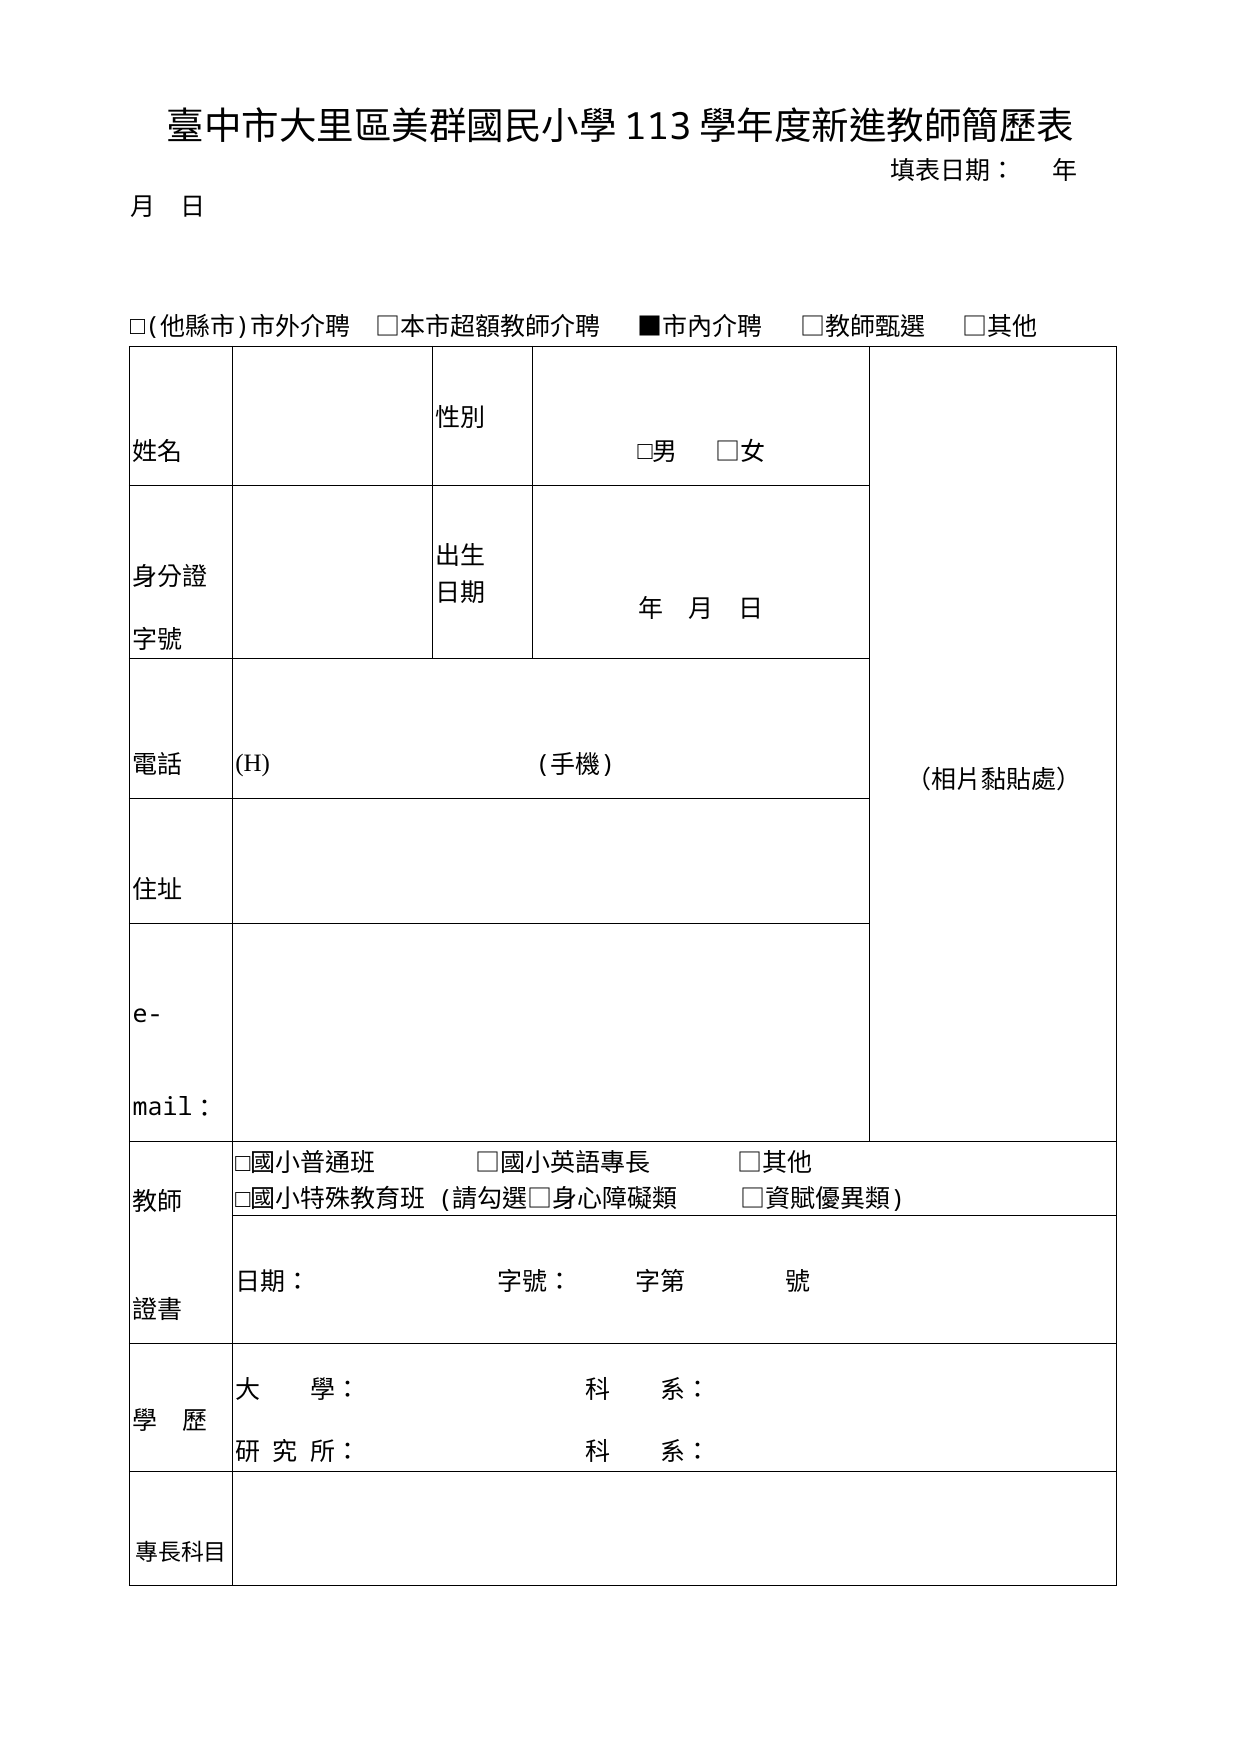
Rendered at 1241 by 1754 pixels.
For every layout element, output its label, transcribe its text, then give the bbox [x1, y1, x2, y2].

table_cell 電話 [130, 659, 232, 797]
table_header [233, 347, 432, 485]
table_header 性別 [433, 347, 532, 485]
table_header □男 □女 [533, 347, 869, 485]
table_cell 住址 [130, 799, 232, 922]
text 填表日期： 年 月 日 [130, 150, 1110, 223]
table_cell 年 月 日 [533, 486, 869, 658]
table_cell [233, 799, 869, 922]
table_cell 身分證 字號 [130, 486, 232, 658]
table_cell 日期： 字號： 字第 號 [233, 1216, 1116, 1343]
table_header （相片黏貼處） [870, 347, 1116, 1141]
table_cell 學 歷 [130, 1344, 232, 1471]
table_cell [233, 924, 869, 1141]
table_cell 大 學： 科 系： 研 究 所： 科 系： [233, 1344, 1116, 1471]
table_cell □國小普通班 □國小英語專長 □其他 □國小特殊教育班 (請勾選□身心障礙類 □資賦優異類) [233, 1142, 1116, 1215]
table_cell (手機) [233, 659, 869, 797]
text □(他縣市)市外介聘 □本市超額教師介聘 ■市內介聘 □教師甄選 □其他 [130, 283, 1110, 346]
text 臺中市大里區美群國民小學113學年度新進教師簡歷表 [130, 96, 1110, 150]
table_header 姓名 [130, 347, 232, 485]
table_cell [233, 1472, 1116, 1585]
table_cell 出生 日期 [433, 486, 532, 658]
table_cell [233, 486, 432, 658]
table_cell e-mail： [130, 924, 232, 1141]
table_cell 專長科目 [130, 1472, 232, 1585]
table_cell 教師 證書 [130, 1142, 232, 1343]
